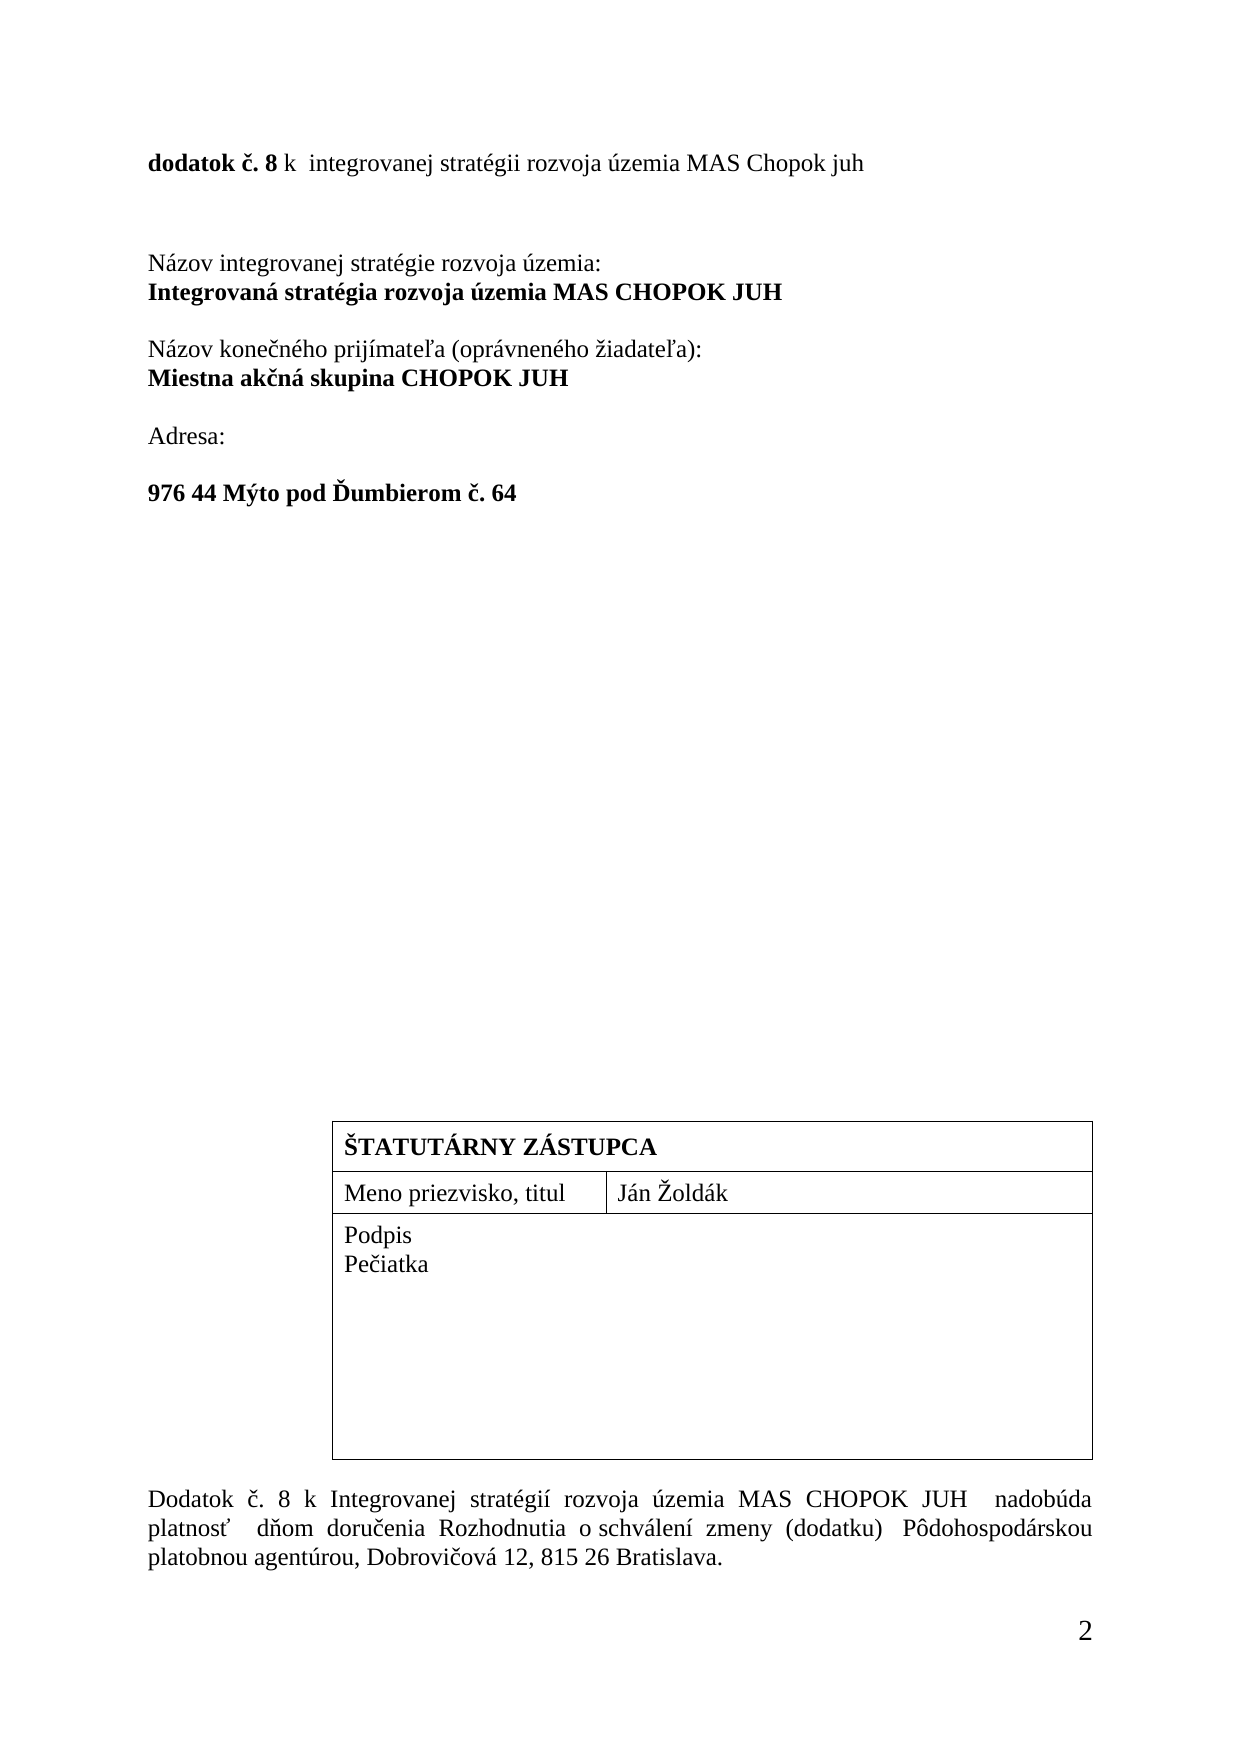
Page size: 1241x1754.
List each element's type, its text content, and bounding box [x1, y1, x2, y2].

table_cell Podpis Pečiatka [333, 1214, 1092, 1459]
subtitle Dodatok č. 8 k Integrovanej stratégií rozvoja územia MAS CHOPOK JUH nadobúda platnosť dňom doručenia Rozhodnutia o schválení zmeny (dodatku) Pôdohospodárskou platobnou agentúrou, Dobrovičová 12, 815 26 Bratislava. [148, 1484, 1093, 1571]
table_cell Ján Žoldák [607, 1172, 1092, 1213]
text 976 44 Mýto pod Ďumbierom č. 64 [148, 478, 1093, 507]
subtitle Integrovaná stratégia rozvoja územia MAS CHOPOK JUH [148, 277, 1093, 306]
subtitle Miestna akčná skupina CHOPOK JUH [148, 363, 1093, 392]
table_header ŠTATUTÁRNY zástupca [333, 1122, 1092, 1171]
text dodatok č. 8 k integrovanej stratégii rozvoja územia MAS Chopok juh [148, 148, 1093, 176]
text Adresa: [148, 421, 1093, 449]
table_cell Meno priezvisko, titul [333, 1172, 606, 1213]
subtitle Názov konečného prijímateľa (oprávneného žiadateľa): [148, 334, 1093, 363]
subtitle Názov integrovanej stratégie rozvoja územia: [148, 248, 1093, 277]
